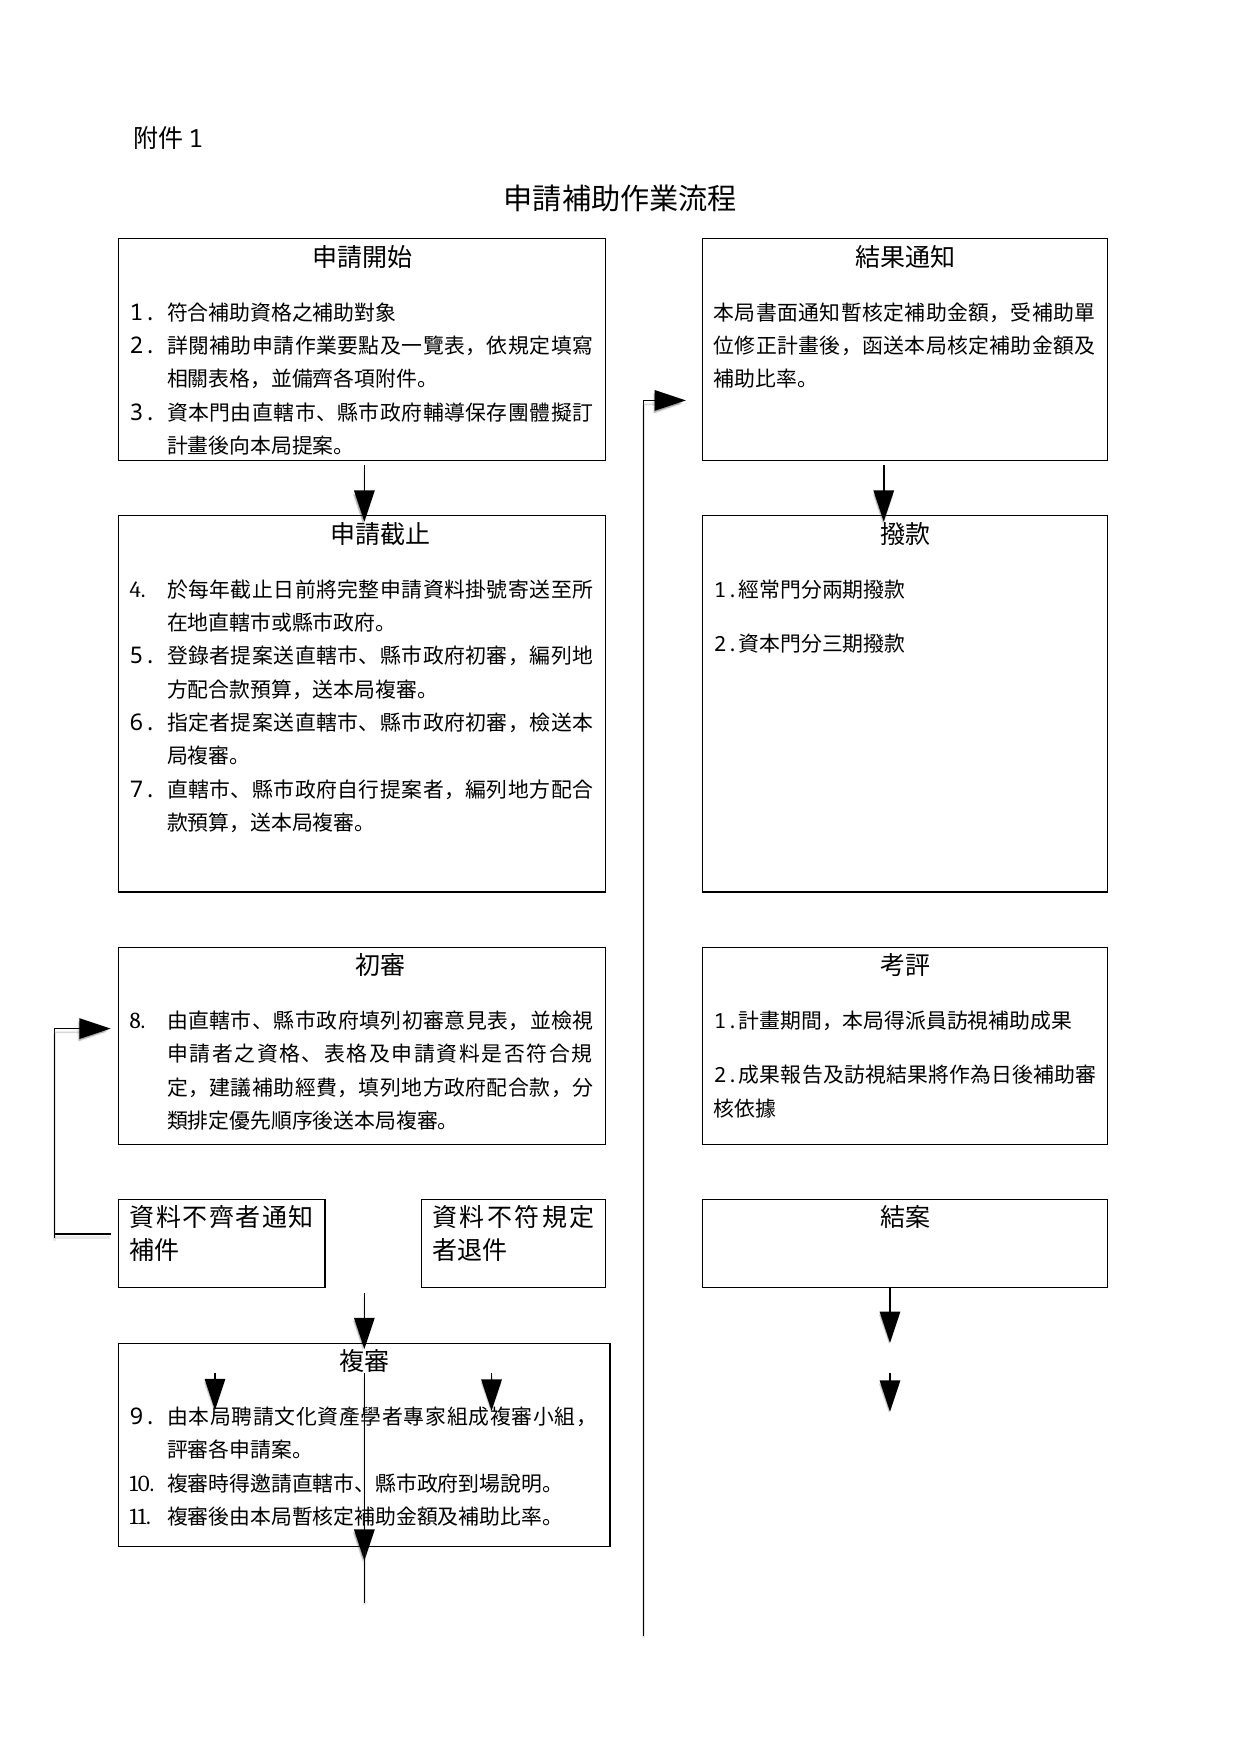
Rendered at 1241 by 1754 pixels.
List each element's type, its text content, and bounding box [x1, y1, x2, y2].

table_header [606, 1199, 642, 1287]
table_header 初審 由直轄市、縣市政府填列初審意見表，並檢視申請者之資格、表格及申請資料是否符合規定，建議補助經費，填列地方政府配合款，分類排定優先順序後送本局複審。 [119, 948, 605, 1143]
table_header [606, 515, 642, 891]
table_header [645, 947, 702, 1143]
table_header 申請截止 於每年截止日前將完整申請資料掛號寄送至所在地直轄市或縣市政府。 登錄者提案送直轄市、縣市政府初審，編列地方配合款預算，送本局複審。 指定者提案送直轄市、縣市政府初審，檢送本局複審。 直轄市、縣市政府自行提案者，編列地方配合款預算，送本局複審。 [119, 516, 605, 891]
table_header 申請開始 符合補助資格之補助對象 詳閱補助申請作業要點及一覽表，依規定填寫相關表格，並備齊各項附件。 資本門由直轄市、縣市政府輔導保存團體擬訂計畫後向本局提案。 [119, 239, 605, 460]
table_header 資料不符規定者退件 [422, 1200, 605, 1287]
table_header [645, 515, 702, 891]
text 申請補助作業流程 [118, 175, 1122, 217]
table_header [606, 947, 642, 1143]
table_header 考評 1.計畫期間，本局得派員訪視補助成果 2.成果報告及訪視結果將作為日後補助審核依據 [703, 948, 1107, 1143]
table_header 資料不齊者通知補件 [119, 1200, 324, 1287]
table_header 撥款 1.經常門分兩期撥款 2.資本門分三期撥款 [703, 516, 1107, 891]
table_header 複審 由本局聘請文化資產學者專家組成複審小組，評審各申請案。 複審時得邀請直轄市、縣市政府到場說明。 複審後由本局暫核定補助金額及補助比率。 [119, 1344, 609, 1546]
table_header 結果通知 本局書面通知暫核定補助金額，受補助單位修正計畫後，函送本局核定補助金額及補助比率。 [703, 239, 1107, 460]
table_header [326, 1199, 421, 1287]
table_header [606, 238, 702, 460]
table_header 結案 [703, 1200, 1107, 1287]
text 附件1 [118, 118, 1122, 154]
table_header [645, 1199, 702, 1287]
